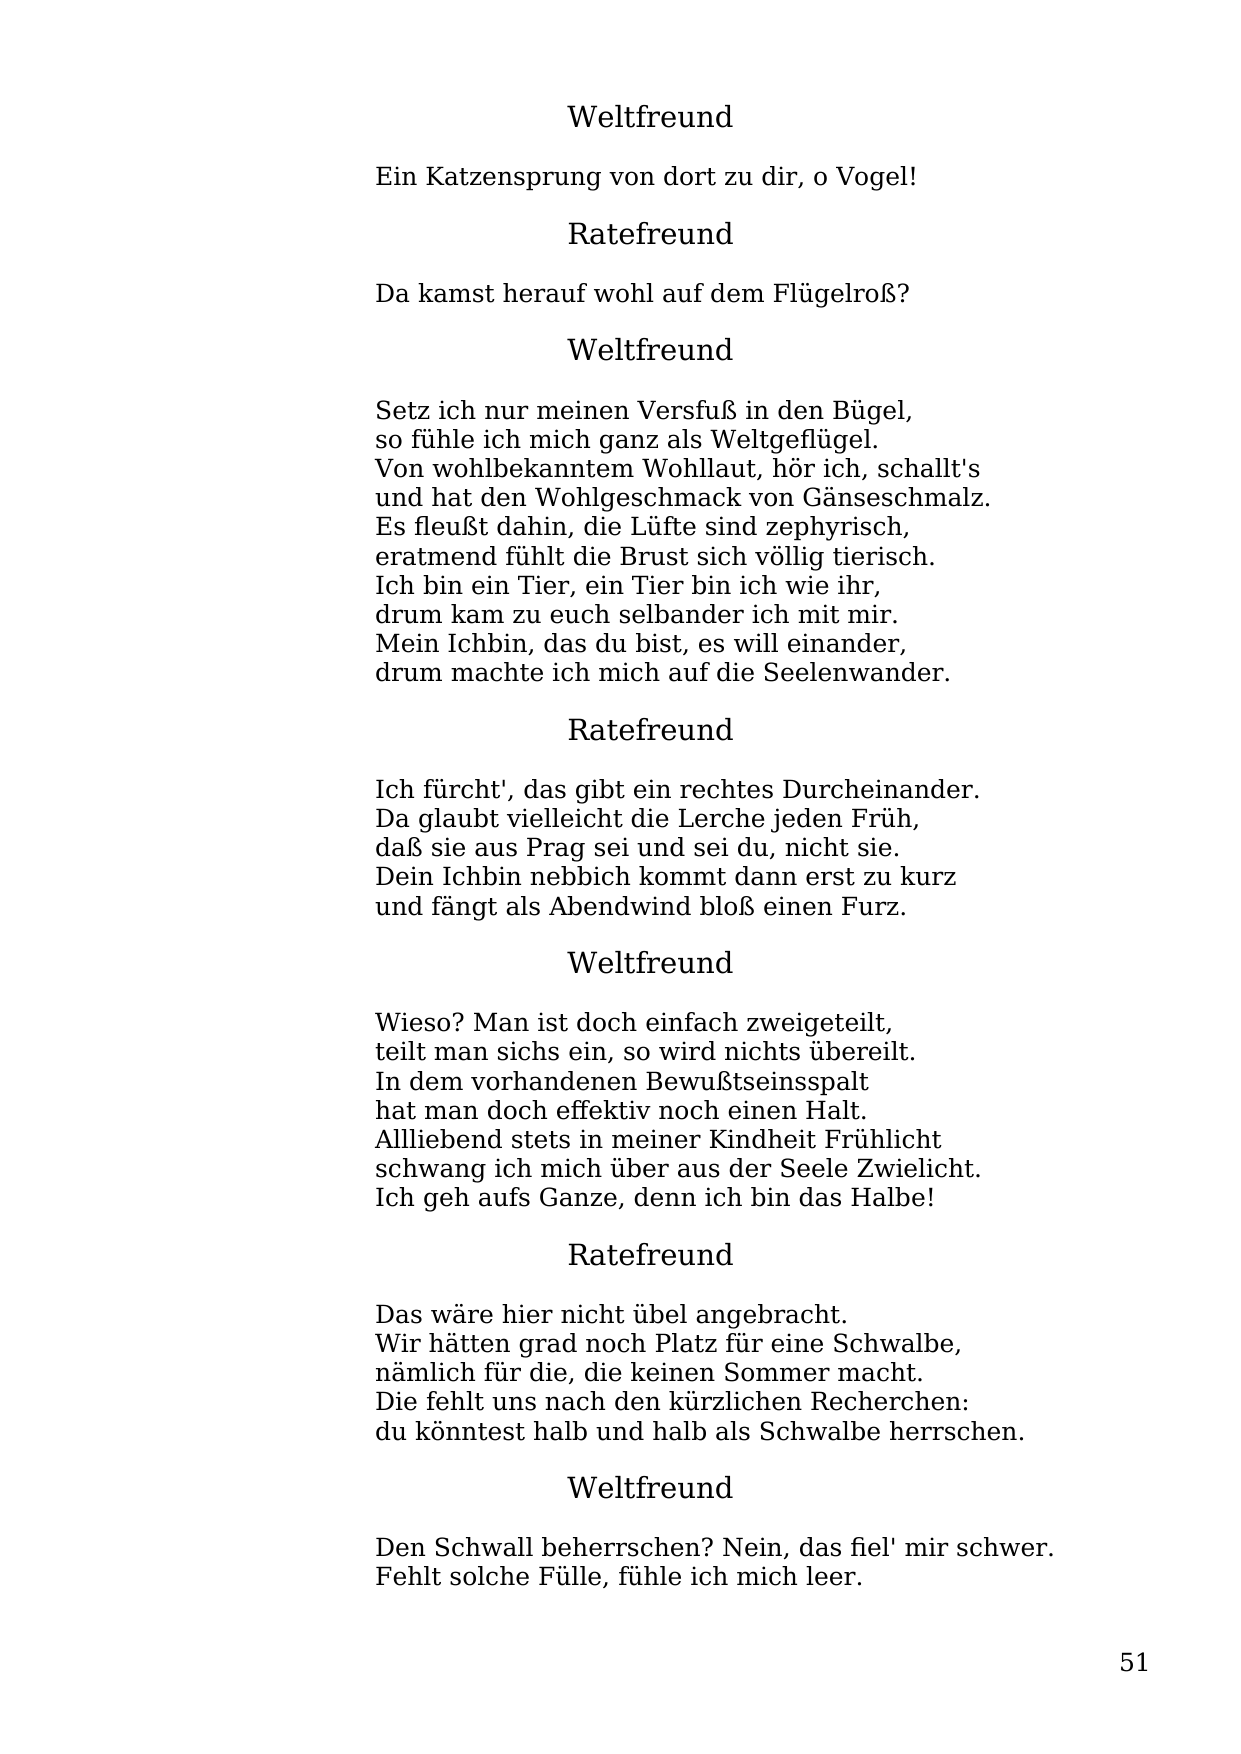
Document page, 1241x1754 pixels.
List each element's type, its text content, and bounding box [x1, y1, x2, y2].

text Ich bin ein Tier, ein Tier bin ich wie ihr, [375, 571, 1151, 600]
text Es fleußt dahin, die Lüfte sind zephyrisch, [375, 512, 1151, 542]
text hat man doch effektiv noch einen Halt. [375, 1096, 1151, 1125]
text nämlich für die, die keinen Sommer macht. [375, 1358, 1151, 1387]
text Setz ich nur meinen Versfuß in den Bügel, [375, 368, 1151, 425]
text Das wäre hier nicht übel angebracht. [375, 1272, 1151, 1329]
text Weltfreund [150, 308, 1151, 368]
text daß sie aus Prag sei und sei du, nicht sie. [375, 833, 1151, 862]
text Dein Ichbin nebbich kommt dann erst zu kurz [375, 862, 1151, 892]
text Die fehlt uns nach den kürzlichen Recherchen: [375, 1387, 1151, 1417]
text schwang ich mich über aus der Seele Zwielicht. [375, 1154, 1151, 1183]
text Den Schwall beherrschen? Nein, das fiel' mir schwer. [375, 1505, 1151, 1562]
text Da glaubt vielleicht die Lerche jeden Früh, [375, 804, 1151, 833]
text Weltfreund [150, 921, 1151, 980]
text drum machte ich mich auf die Seelenwander. [375, 658, 1151, 687]
text Weltfreund [150, 1446, 1151, 1505]
text Fehlt solche Fülle, fühle ich mich leer. [375, 1562, 1151, 1592]
text Ich geh aufs Ganze, denn ich bin das Halbe! [375, 1183, 1151, 1212]
text Wieso? Man ist doch einfach zweigeteilt, [375, 980, 1151, 1037]
text und hat den Wohlgeschmack von Gänseschmalz. [375, 483, 1151, 512]
text Da kamst herauf wohl auf dem Flügelroß? [375, 251, 1151, 308]
text Allliebend stets in meiner Kindheit Frühlicht [375, 1125, 1151, 1154]
text Ein Katzensprung von dort zu dir, o Vogel! [375, 134, 1151, 192]
text Weltfreund [150, 75, 1151, 134]
text Mein Ichbin, das du bist, es will einander, [375, 629, 1151, 658]
text Ratefreund [150, 687, 1151, 747]
text Ratefreund [150, 1212, 1151, 1272]
text Von wohlbekanntem Wohllaut, hör ich, schallt's [375, 454, 1151, 483]
text In dem vorhandenen Bewußtseinsspalt [375, 1067, 1151, 1096]
text drum kam zu euch selbander ich mit mir. [375, 600, 1151, 629]
text eratmend fühlt die Brust sich völlig tierisch. [375, 542, 1151, 571]
text teilt man sichs ein, so wird nichts übereilt. [375, 1037, 1151, 1067]
text Ich fürcht', das gibt ein rechtes Durcheinander. [375, 747, 1151, 804]
text Ratefreund [150, 192, 1151, 251]
text Wir hätten grad noch Platz für eine Schwalbe, [375, 1329, 1151, 1358]
text du könntest halb und halb als Schwalbe herrschen. [375, 1417, 1151, 1446]
text so fühle ich mich ganz als Weltgeflügel. [375, 425, 1151, 454]
text und fängt als Abendwind bloß einen Furz. [375, 892, 1151, 921]
